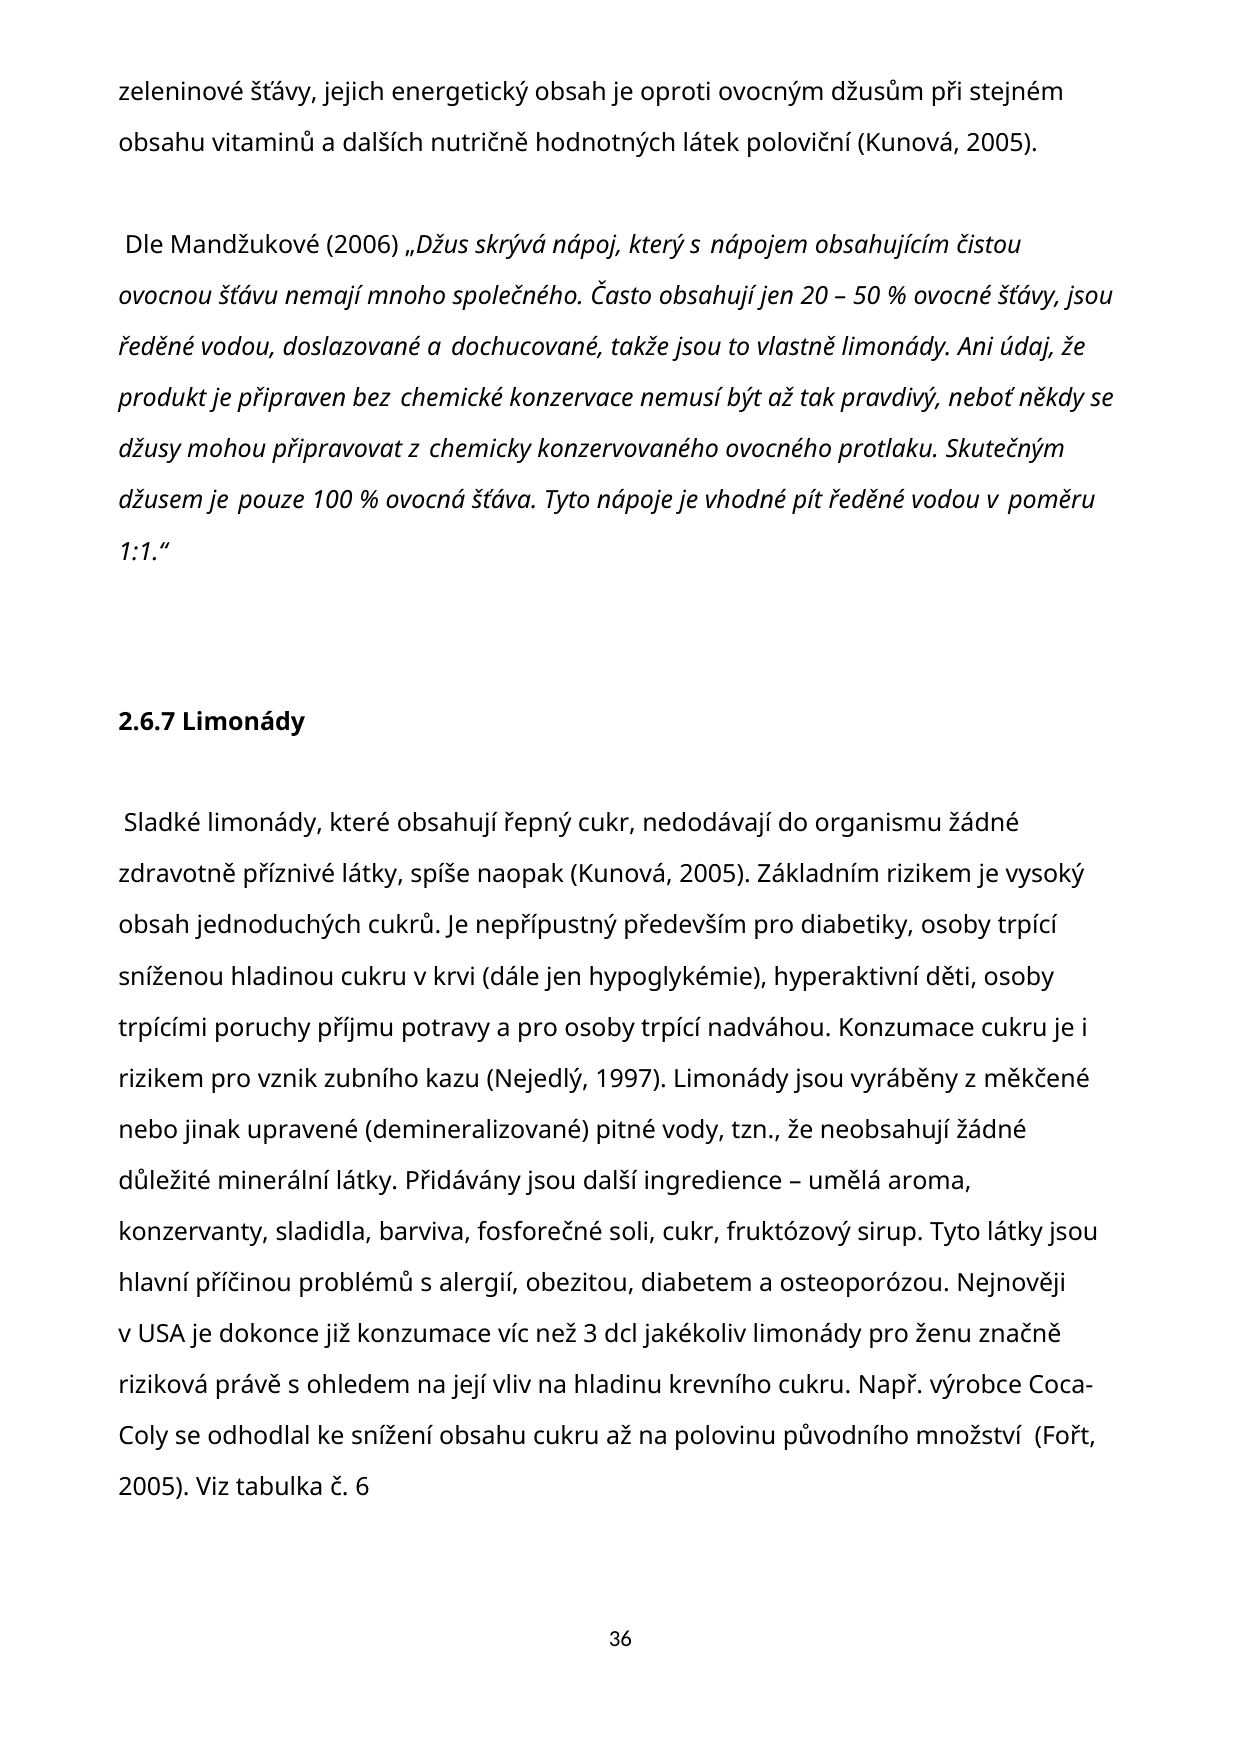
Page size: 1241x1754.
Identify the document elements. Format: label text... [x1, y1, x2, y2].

text zeleninové šťávy, jejich energetický obsah je oproti ovocným džusům při stejném obsahu vitaminů a dalších nutričně hodnotných látek poloviční (Kunová, 2005). [118, 74, 1122, 159]
text 2.6.7 Limonády [118, 703, 1122, 737]
text Sladké limonády, které obsahují řepný cukr, nedodávají do organismu žádné zdravotně příznivé látky, spíše naopak (Kunová, 2005). Základním rizikem je vysoký obsah jednoduchých cukrů. Je nepřípustný především pro diabetiky, osoby trpící sníženou hladinou cukru v krvi (dále jen hypoglykémie), hyperaktivní děti, osoby trpícími poruchy příjmu potravy a pro osoby trpící nadváhou. Konzumace cukru je i rizikem pro vznik zubního kazu (Nejedlý, 1997). Limonády jsou vyráběny z měkčené nebo jinak upravené (demineralizované) pitné vody, tzn., že neobsahují žádné důležité minerální látky. Přidávány jsou další ingredience – umělá aroma, konzervanty, sladidla, barviva, fosforečné soli, cukr, fruktózový sirup. Tyto látky jsou hlavní příčinou problémů s alergií, obezitou, diabetem a osteoporózou. Nejnověji v USA je dokonce již konzumace víc než 3 dcl jakékoliv limonády pro ženu značně riziková právě s ohledem na její vliv na hladinu krevního cukru. Např. výrobce Coca-Coly se odhodlal ke snížení obsahu cukru až na polovinu původního množství (Fořt, 2005). Viz tabulka č. 6 [118, 805, 1122, 1503]
text Dle Mandžukové (2006) „Džus skrývá nápoj, který s nápojem obsahujícím čistou ovocnou šťávu nemají mnoho společného. Často obsahují jen 20 – 50 % ovocné šťávy, jsou ředěné vodou, doslazované a dochucované, takže jsou to vlastně limonády. Ani údaj, že produkt je připraven bez chemické konzervace nemusí být až tak pravdivý, neboť někdy se džusy mohou připravovat z chemicky konzervovaného ovocného protlaku. Skutečným džusem je pouze 100 % ovocná šťáva. Tyto nápoje je vhodné pít ředěné vodou v poměru 1:1.“ [118, 227, 1122, 567]
